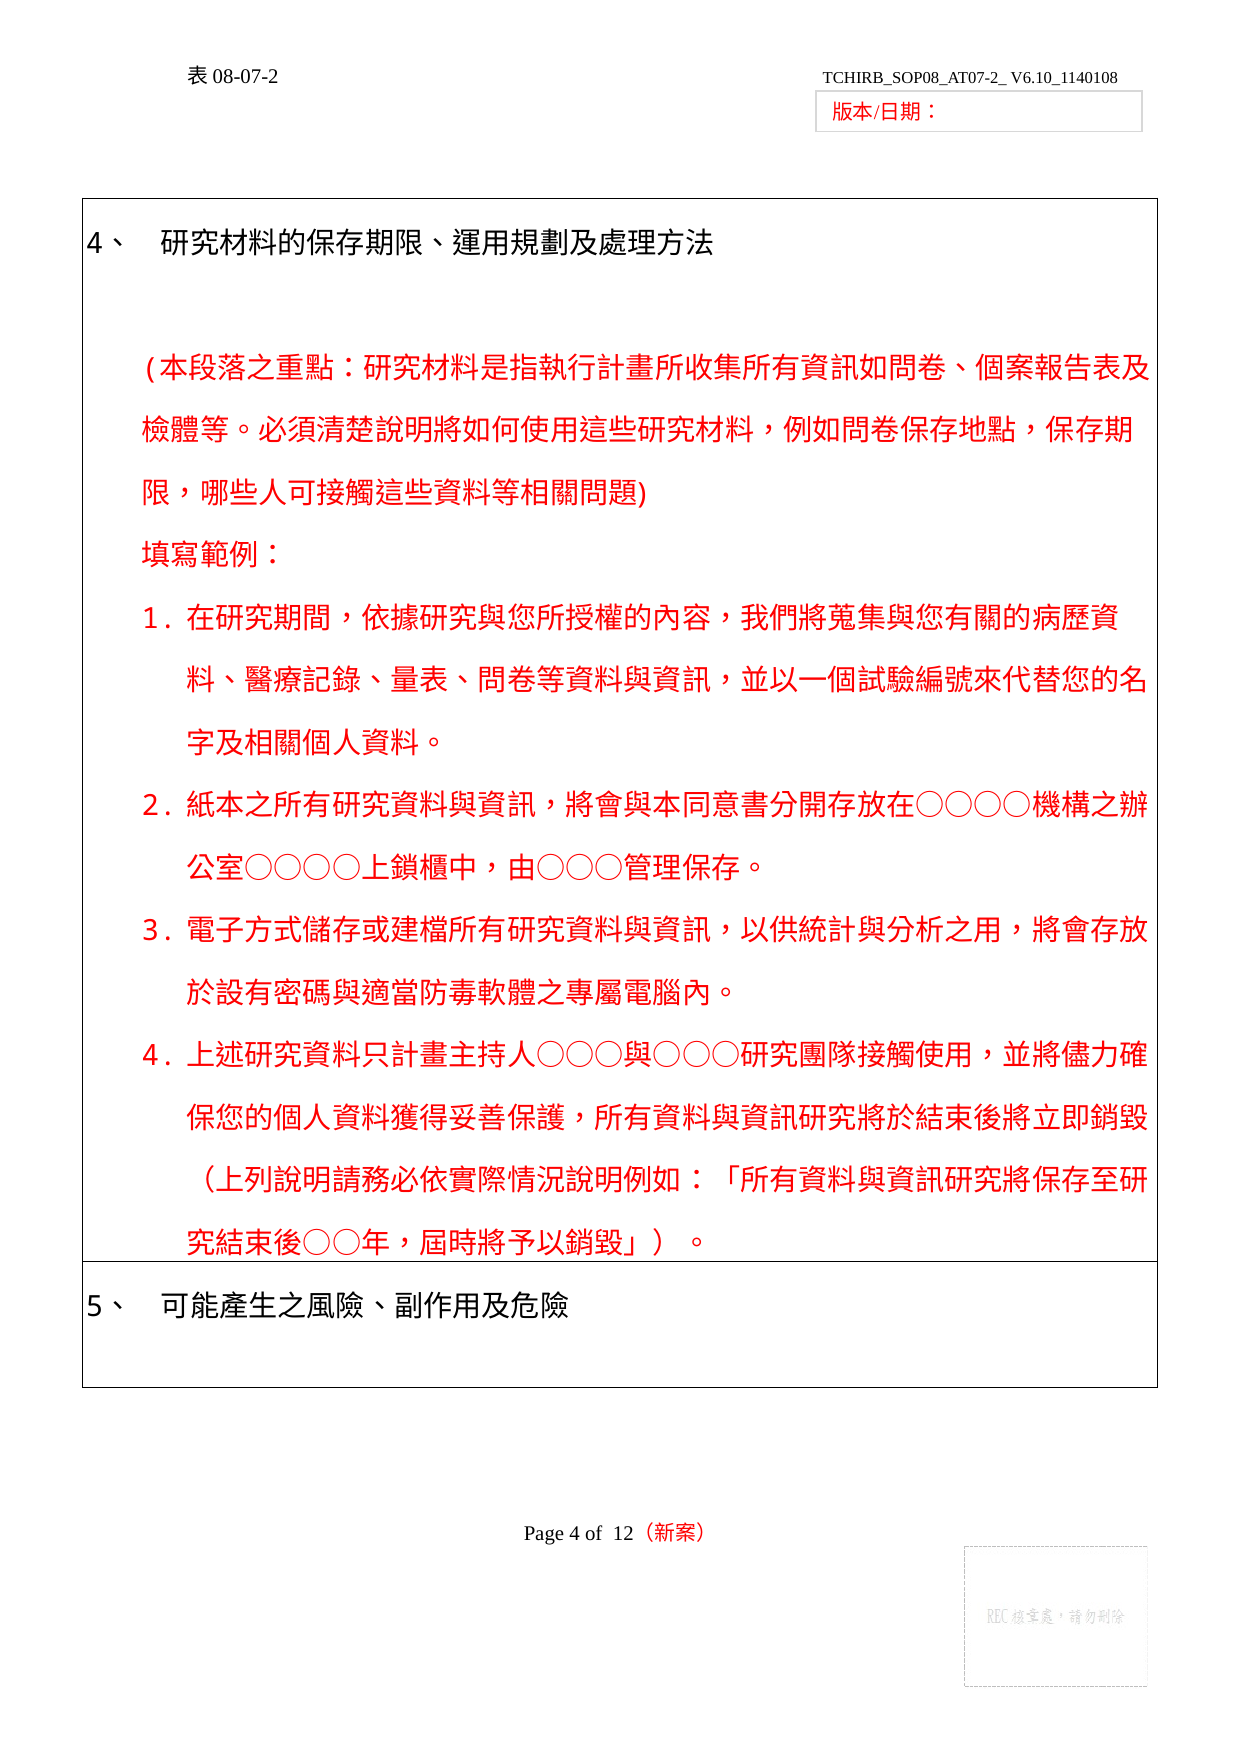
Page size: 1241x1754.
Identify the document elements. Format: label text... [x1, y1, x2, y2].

table_cell 研究材料的保存期限、運用規劃及處理方法 (本段落之重點：研究材料是指執行計畫所收集所有資訊如問卷、個案報告表及檢體等。必須清楚說明將如何使用這些研究材料，例如問卷保存地點，保存期限，哪些人可接觸這些資料等相關問題) 填寫範例： 在研究期間，依據研究與您所授權的內容，我們將蒐集與您有關的病歷資料、醫療記錄、量表、問卷等資料與資訊，並以一個試驗編號來代替您的名字及相關個人資料。 紙本之所有研究資料與資訊，將會與本同意書分開存放在○○○○機構之辦公室○○○○上鎖櫃中，由○○○管理保存。 電子方式儲存或建檔所有研究資料與資訊，以供統計與分析之用，將會存放於設有密碼與適當防毒軟體之專屬電腦內。 上述研究資料只計畫主持人○○○與○○○研究團隊接觸使用，並將儘力確保您的個人資料獲得妥善保護，所有資料與資訊研究將於結束後將立即銷毀（上列說明請務必依實際情況說明例如：「所有資料與資訊研究將保存至研究結束後○○年，屆時將予以銷毀」）。 [83, 199, 1157, 1261]
table_cell 可能產生之風險、副作用及危險 [83, 1262, 1157, 1387]
